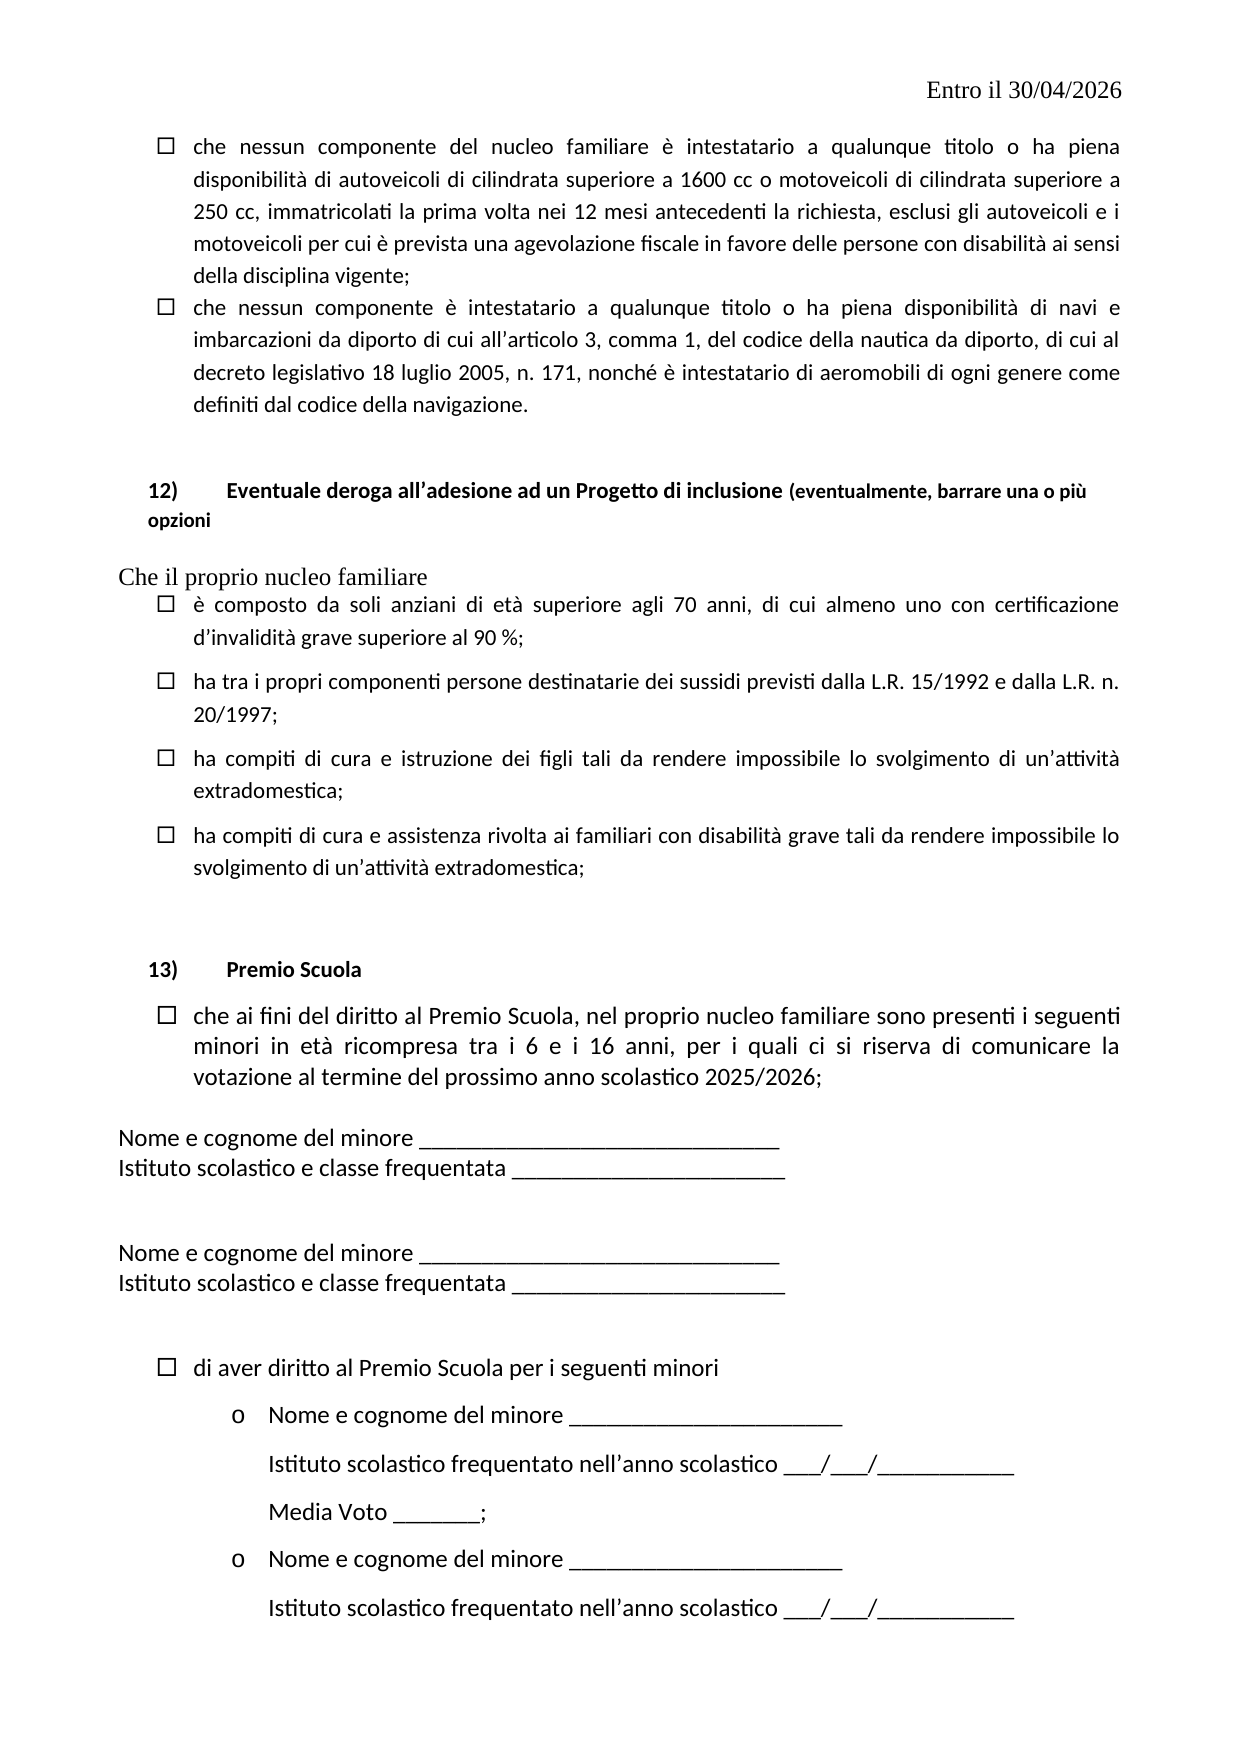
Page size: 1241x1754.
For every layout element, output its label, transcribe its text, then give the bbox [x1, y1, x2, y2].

list Premio Scuola [148, 955, 1122, 983]
list che ai fini del diritto al Premio Scuola, nel proprio nucleo familiare sono presenti i seguenti minori in età ricompresa tra i 6 e i 16 anni, per i quali ci si riserva di comunicare la votazione al termine del prossimo anno scolastico 2025/2026; [156, 1000, 1122, 1092]
list ha compiti di cura e assistenza rivolta ai familiari con disabilità grave tali da rendere impossibile lo svolgimento di un’attività extradomestica; [156, 821, 1122, 881]
text Istituto scolastico e classe frequentata ______________________ [118, 1267, 1122, 1298]
list di aver diritto al Premio Scuola per i seguenti minori [156, 1352, 1122, 1382]
text Che il proprio nucleo familiare [118, 562, 1122, 591]
text Nome e cognome del minore _____________________________ [118, 1122, 1122, 1153]
list che nessun componente è intestatario a qualunque titolo o ha piena disponibilità di navi e imbarcazioni da diporto di cui all’articolo 3, comma 1, del codice della nautica da diporto, di cui al decreto legislativo 18 luglio 2005, n. 171, nonché è intestatario di aeromobili di ogni genere come definiti dal codice della navigazione. [156, 293, 1122, 418]
list Nome e cognome del minore ______________________ [231, 1543, 1122, 1575]
list è composto da soli anziani di età superiore agli 70 anni, di cui almeno uno con certificazione d’invalidità grave superiore al 90 %; [156, 591, 1122, 651]
text Istituto scolastico e classe frequentata ______________________ [118, 1153, 1122, 1183]
text Istituto scolastico frequentato nell’anno scolastico ___/___/___________ [268, 1448, 1122, 1479]
list Nome e cognome del minore ______________________ [231, 1399, 1122, 1431]
text Media Voto _______; [268, 1496, 1122, 1526]
list ha tra i propri componenti persone destinatarie dei sussidi previsti dalla L.R. 15/1992 e dalla L.R. n. 20/1997; [156, 667, 1122, 728]
list che nessun componente del nucleo familiare è intestatario a qualunque titolo o ha piena disponibilità di autoveicoli di cilindrata superiore a 1600 cc o motoveicoli di cilindrata superiore a 250 cc, immatricolati la prima volta nei 12 mesi antecedenti la richiesta, esclusi gli autoveicoli e i motoveicoli per cui è prevista una agevolazione fiscale in favore delle persone con disabilità ai sensi della disciplina vigente; [156, 132, 1122, 289]
text Istituto scolastico frequentato nell’anno scolastico ___/___/___________ [268, 1592, 1122, 1623]
list Eventuale deroga all’adesione ad un Progetto di inclusione (eventualmente, barrare una o più opzioni [148, 476, 1122, 533]
text Nome e cognome del minore _____________________________ [118, 1237, 1122, 1267]
list ha compiti di cura e istruzione dei figli tali da rendere impossibile lo svolgimento di un’attività extradomestica; [156, 744, 1122, 804]
